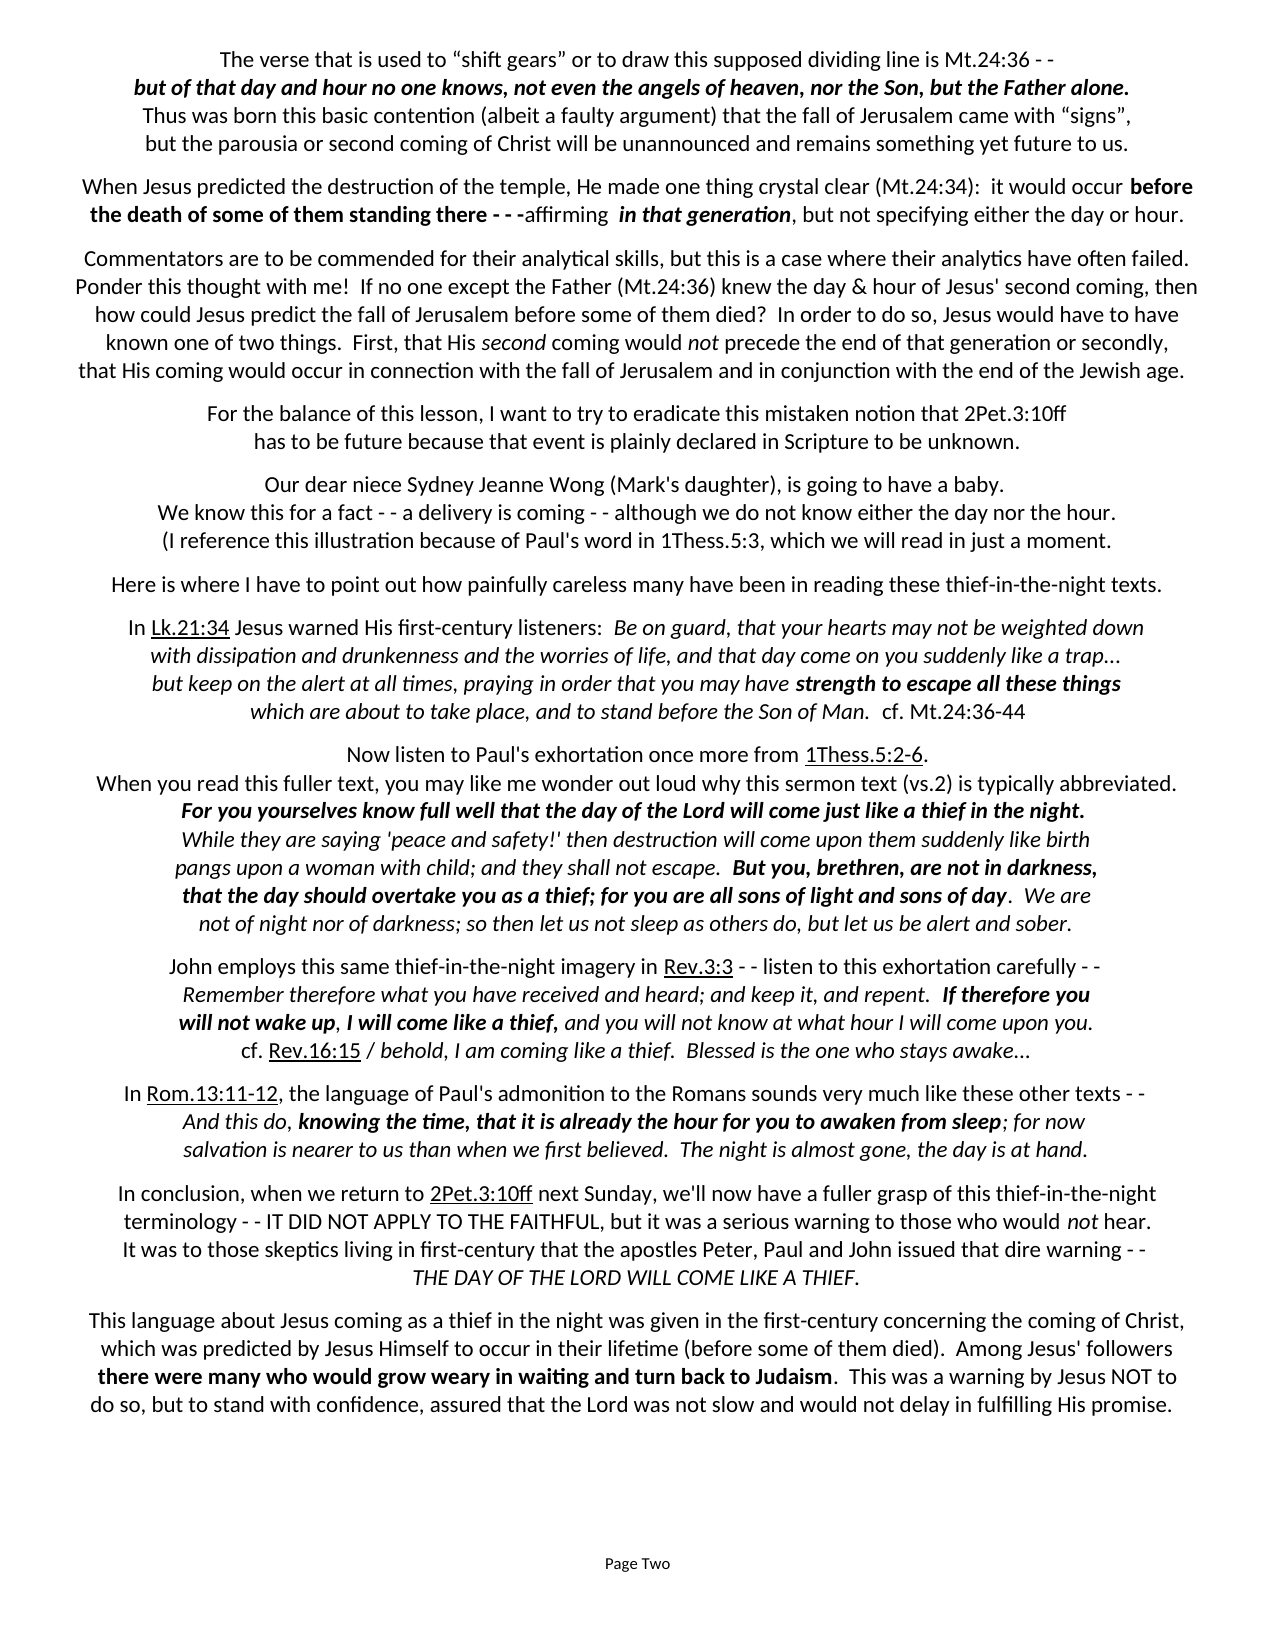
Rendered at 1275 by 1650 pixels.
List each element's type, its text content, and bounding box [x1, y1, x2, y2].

text Thus was born this basic contention (albeit a faulty argument) that the fall of Jerusalem came with “signs”, [75, 101, 1200, 129]
text Page Two [75, 1553, 1200, 1573]
text but the parousia or second coming of Christ will be unannounced and remains something yet future to us. [75, 129, 1200, 157]
text And this do, knowing the time, that it is already the hour for you to awaken from sleep; for now [75, 1107, 1200, 1136]
text but keep on the alert at all times, praying in order that you may have strength to escape all these things [75, 669, 1200, 697]
text For the balance of this lesson, I want to try to eradicate this mistaken notion that 2Pet.3:10ff [75, 399, 1200, 427]
text John employs this same thief-in-the-night imagery in Rev.3:3 - - listen to this exhortation carefully - - [75, 952, 1200, 980]
text (I reference this illustration because of Paul's word in 1Thess.5:3, which we will read in just a moment. [75, 527, 1200, 554]
text has to be future because that event is plainly declared in Scripture to be unknown. [75, 427, 1200, 455]
text that His coming would occur in connection with the fall of Jerusalem and in conjunction with the end of the Jewish age. [75, 356, 1200, 384]
text In conclusion, when we return to 2Pet.3:10ff next Sunday, we'll now have a fuller grasp of this thief-in-the-night terminology - - IT DID NOT APPLY TO THE FAITHFUL, but it was a serious warning to those who would not hear. [75, 1179, 1200, 1235]
text with dissipation and drunkenness and the worries of life, and that day come on you suddenly like a trap... [75, 641, 1200, 669]
text not of night nor of darkness; so then let us not sleep as others do, but let us be alert and sober. [75, 909, 1200, 937]
text THE DAY OF THE LORD WILL COME LIKE A THIEF. [75, 1263, 1200, 1291]
text do so, but to stand with confidence, assured that the Lord was not slow and would not delay in fulfilling His promise. [75, 1390, 1200, 1418]
text salvation is nearer to us than when we first believed. The night is almost gone, the day is at hand. [75, 1136, 1200, 1163]
text In Lk.21:34 Jesus warned His first-century listeners: Be on guard, that your hearts may not be weighted down [75, 613, 1200, 641]
text This language about Jesus coming as a thief in the night was given in the first-century concerning the coming of Christ, which was predicted by Jesus Himself to occur in their lifetime (before some of them died). Among Jesus' followers there were many who would grow weary in waiting and turn back to Judaism. This was a warning by Jesus NOT to [75, 1306, 1200, 1390]
text It was to those skeptics living in first-century that the apostles Peter, Paul and John issued that dire warning - - [75, 1235, 1200, 1263]
text cf. Rev.16:15 / behold, I am coming like a thief. Blessed is the one who stays awake... [75, 1036, 1200, 1064]
text Now listen to Paul's exhortation once more from 1Thess.5:2-6. [75, 741, 1200, 769]
text but of that day and hour no one knows, not even the angels of heaven, nor the Son, but the Father alone. [75, 73, 1200, 101]
text that the day should overtake you as a thief; for you are all sons of light and sons of day. We are [75, 881, 1200, 909]
text Commentators are to be commended for their analytical skills, but this is a case where their analytics have often failed. Ponder this thought with me! If no one except the Father (Mt.24:36) knew the day & hour of Jesus' second coming, then how could Jesus predict the fall of Jerusalem before some of them died? In order to do so, Jesus would have to have known one of two things. First, that His second coming would not precede the end of that generation or secondly, [75, 244, 1200, 356]
text The verse that is used to “shift gears” or to draw this supposed dividing line is Mt.24:36 - - [75, 45, 1200, 73]
text which are about to take place, and to stand before the Son of Man. cf. Mt.24:36-44 [75, 697, 1200, 725]
text Our dear niece Sydney Jeanne Wong (Mark's daughter), is going to have a baby. [75, 471, 1200, 498]
text will not wake up, I will come like a thief, and you will not know at what hour I will come upon you. [75, 1008, 1200, 1036]
text While they are saying 'peace and safety!' then destruction will come upon them suddenly like birth [75, 825, 1200, 853]
text When you read this fuller text, you may like me wonder out loud why this sermon text (vs.2) is typically abbreviated. [75, 769, 1200, 797]
text Remember therefore what you have received and heard; and keep it, and repent. If therefore you [75, 980, 1200, 1008]
text When Jesus predicted the destruction of the temple, He made one thing crystal clear (Mt.24:34): it would occur before the death of some of them standing there - - -affirming in that generation, but not specifying either the day or hour. [75, 172, 1200, 228]
text We know this for a fact - - a delivery is coming - - although we do not know either the day nor the hour. [75, 498, 1200, 527]
text For you yourselves know full well that the day of the Lord will come just like a thief in the night. [75, 797, 1200, 825]
text In Rom.13:11-12, the language of Paul's admonition to the Romans sounds very much like these other texts - - [75, 1079, 1200, 1107]
text pangs upon a woman with child; and they shall not escape. But you, brethren, are not in darkness, [75, 853, 1200, 881]
text Here is where I have to point out how painfully careless many have been in reading these thief-in-the-night texts. [75, 570, 1200, 598]
